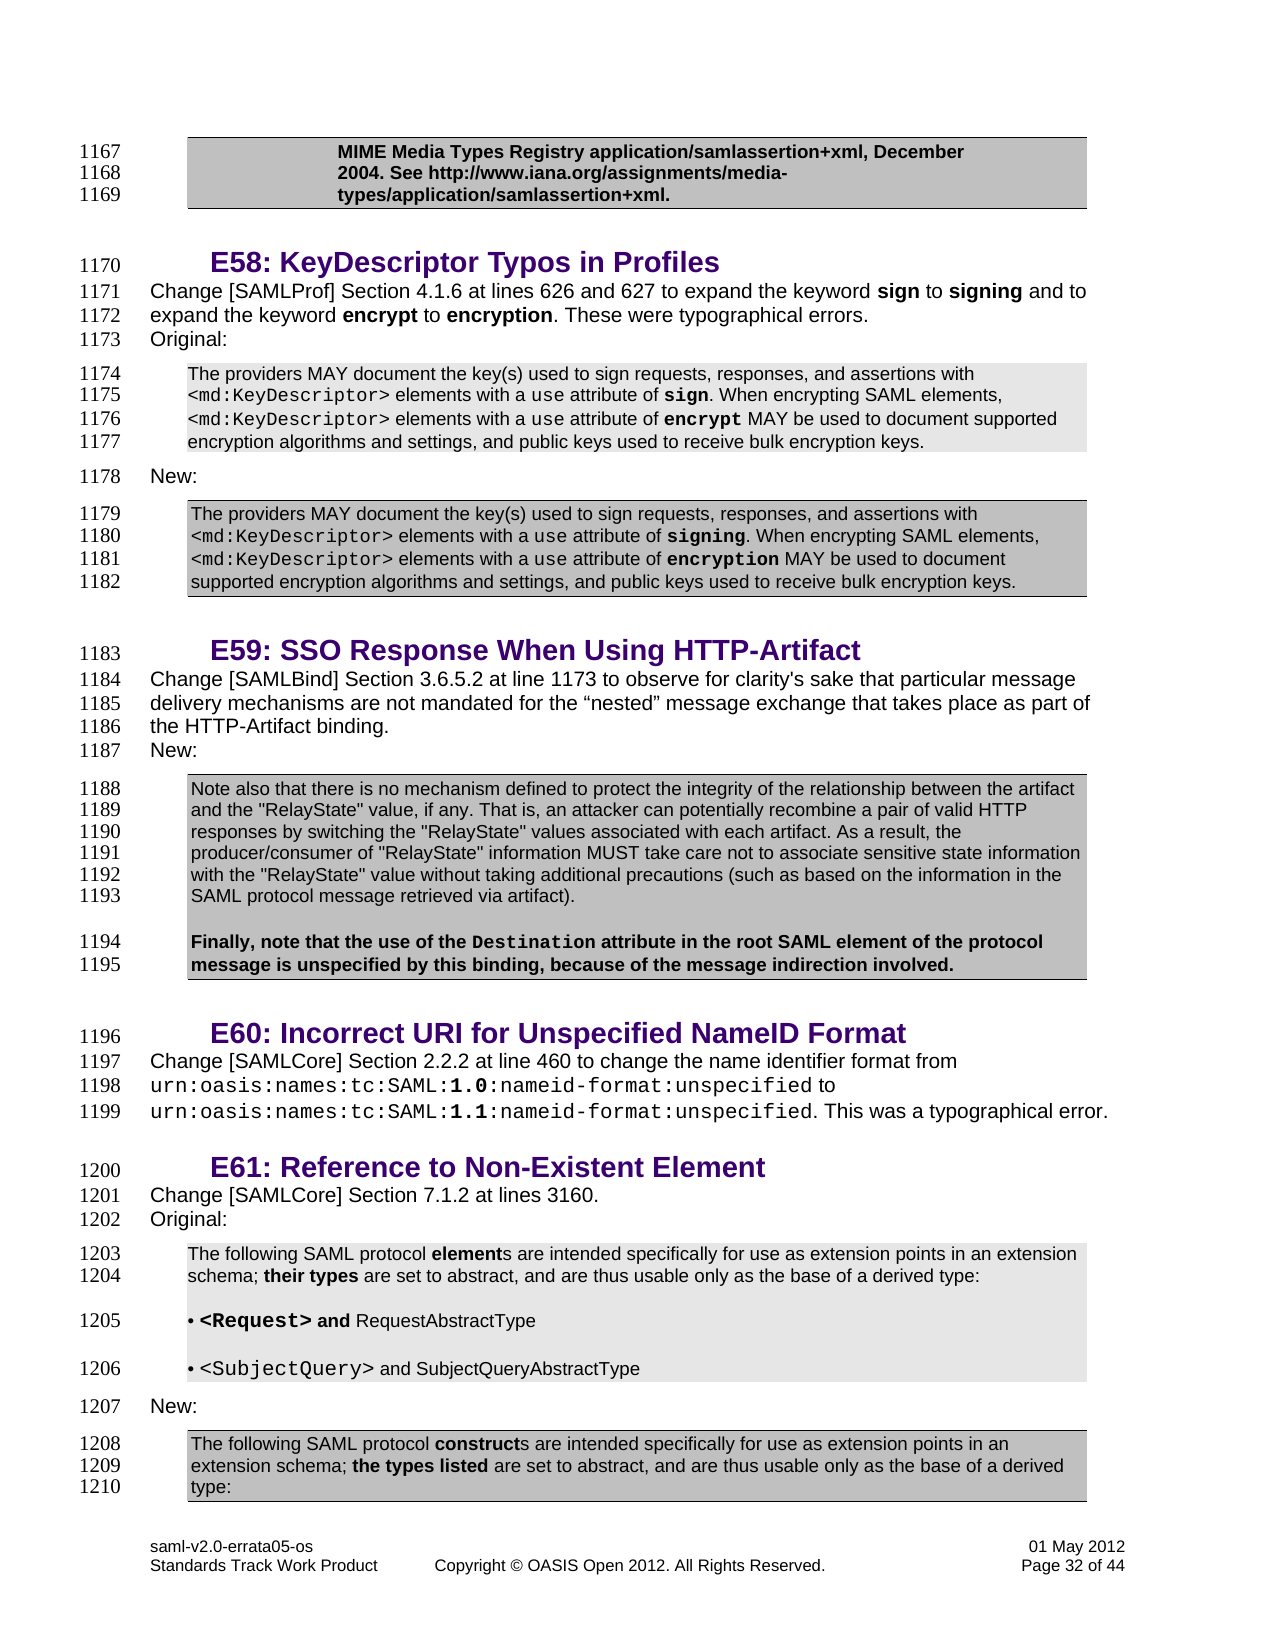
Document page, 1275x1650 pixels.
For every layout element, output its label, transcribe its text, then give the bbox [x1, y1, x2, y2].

subtitle E59: SSO Response When Using HTTP-Artifact [150, 633, 1125, 666]
text The providers MAY document the key(s) used to sign requests, responses, and assertions with <md:KeyDescriptor> elements with a use attribute of signing. When encrypting SAML elements, <md:KeyDescriptor> elements with a use attribute of encryption MAY be used to document supported encryption algorithms and settings, and public keys used to receive bulk encryption keys. [187, 501, 1087, 596]
subtitle E58: KeyDescriptor Typos in Profiles [150, 245, 1125, 279]
text • <Request> and RequestAbstractType [187, 1310, 1087, 1334]
subtitle E61: Reference to Non-Existent Element [150, 1150, 1125, 1183]
text Change [SAMLBind] Section 3.6.5.2 at line 1173 to observe for clarity's sake that particular message delivery mechanisms are not mandated for the “nested” message exchange that takes place as part of the HTTP-Artifact binding. [150, 666, 1125, 738]
text Finally, note that the use of the Destination attribute in the root SAML element of the protocol message is unspecified by this binding, because of the message indirection involved. [187, 928, 1087, 979]
text Change [SAMLCore] Section 2.2.2 at line 460 to change the name identifier format from urn:oasis:names:tc:SAML:1.0:nameid-format:unspecified to urn:oasis:names:tc:SAML:1.1:nameid-format:unspecified. This was a typographical error. [150, 1049, 1125, 1125]
text New: [150, 464, 1125, 488]
text New: [150, 738, 1125, 762]
text New: [150, 1394, 1125, 1418]
text Change [SAMLCore] Section 7.1.2 at lines 3160. [150, 1183, 1125, 1207]
text The following SAML protocol elements are intended specifically for use as extension points in an extension schema; their types are set to abstract, and are thus usable only as the base of a derived type: [187, 1243, 1087, 1286]
text Original: [150, 327, 1125, 351]
text MIME Media Types Registry application/samlassertion+xml, December 2004. See http://www.iana.org/assignments/media- types/application/samlassertion+xml. [187, 138, 1087, 208]
text The providers MAY document the key(s) used to sign requests, responses, and assertions with <md:KeyDescriptor> elements with a use attribute of sign. When encrypting SAML elements, <md:KeyDescriptor> elements with a use attribute of encrypt MAY be used to document supported encryption algorithms and settings, and public keys used to receive bulk encryption keys. [187, 363, 1087, 452]
text The following SAML protocol constructs are intended specifically for use as extension points in an extension schema; the types listed are set to abstract, and are thus usable only as the base of a derived type: [187, 1431, 1087, 1501]
subtitle E60: Incorrect URI for Unspecified NameID Format [150, 1016, 1125, 1049]
text • <SubjectQuery> and SubjectQueryAbstractType [187, 1358, 1087, 1382]
text Change [SAMLProf] Section 4.1.6 at lines 626 and 627 to expand the keyword sign to signing and to expand the keyword encrypt to encryption. These were typographical errors. [150, 279, 1125, 327]
text Note also that there is no mechanism defined to protect the integrity of the relationship between the artifact and the "RelayState" value, if any. That is, an attacker can potentially recombine a pair of valid HTTP responses by switching the "RelayState" values associated with each artifact. As a result, the producer/consumer of "RelayState" information MUST take care not to associate sensitive state information with the "RelayState" value without taking additional precautions (such as based on the information in the SAML protocol message retrieved via artifact). [187, 775, 1087, 907]
text Original: [150, 1207, 1125, 1231]
